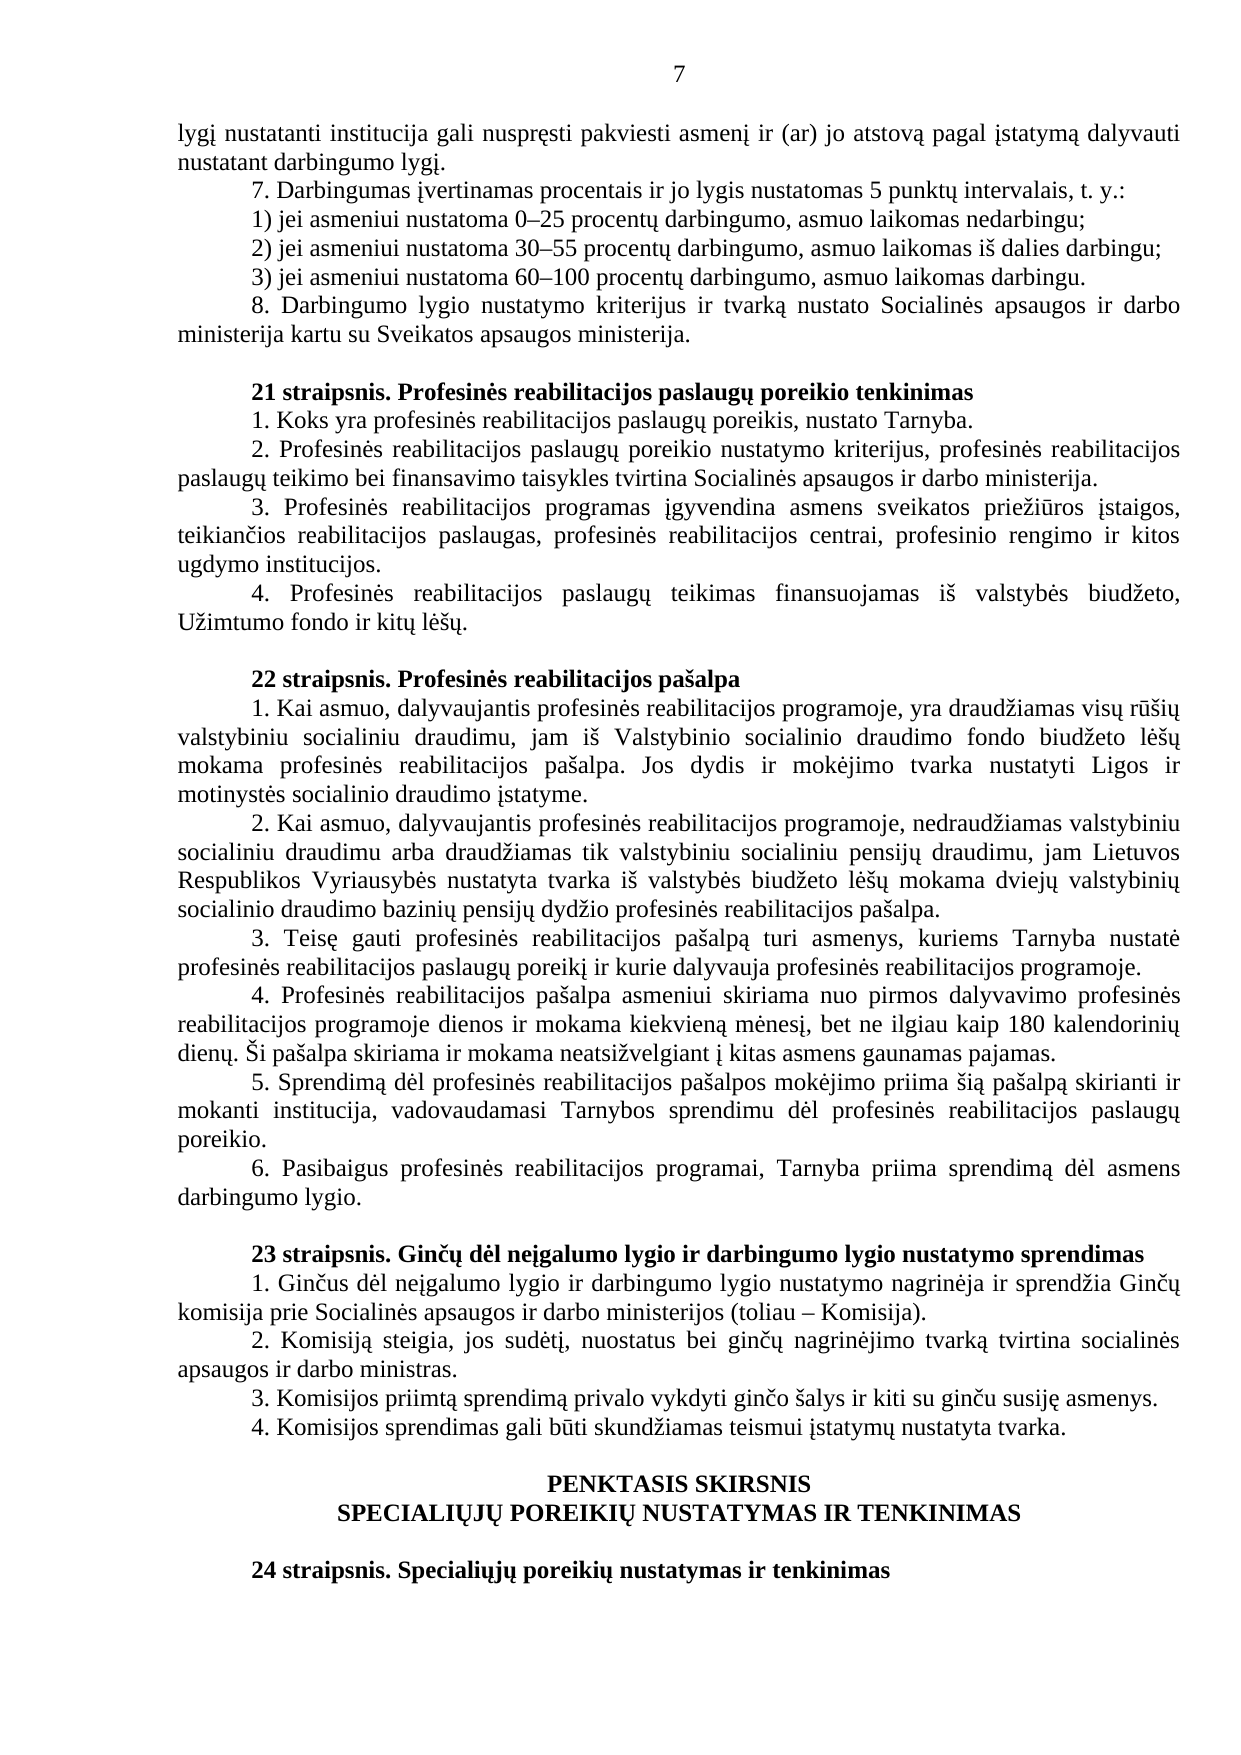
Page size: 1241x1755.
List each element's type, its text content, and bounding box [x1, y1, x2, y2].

text 2. Profesinės reabilitacijos paslaugų poreikio nustatymo kriterijus, profesinės reabilitacijos paslaugų teikimo bei finansavimo taisykles tvirtina Socialinės apsaugos ir darbo ministerija. [177, 434, 1181, 492]
text 4. Profesinės reabilitacijos pašalpa asmeniui skiriama nuo pirmos dalyvavimo profesinės reabilitacijos programoje dienos ir mokama kiekvieną mėnesį, bet ne ilgiau kaip 180 kalendorinių dienų. Ši pašalpa skiriama ir mokama neatsižvelgiant į kitas asmens gaunamas pajamas. [177, 981, 1181, 1067]
text 5. Sprendimą dėl profesinės reabilitacijos pašalpos mokėjimo priima šią pašalpą skirianti ir mokanti institucija, vadovaudamasi Tarnybos sprendimu dėl profesinės reabilitacijos paslaugų poreikio. [177, 1067, 1181, 1153]
text 8. Darbingumo lygio nustatymo kriterijus ir tvarką nustato Socialinės apsaugos ir darbo ministerija kartu su Sveikatos apsaugos ministerija. [177, 291, 1181, 348]
text 4. Profesinės reabilitacijos paslaugų teikimas finansuojamas iš valstybės biudžeto, Užimtumo fondo ir kitų lėšų. [177, 578, 1181, 636]
text 3. Komisijos priimtą sprendimą privalo vykdyti ginčo šalys ir kiti su ginču susiję asmenys. [177, 1383, 1181, 1412]
text 1) jei asmeniui nustatoma 0–25 procentų darbingumo, asmuo laikomas nedarbingu; [177, 204, 1181, 233]
text 23 straipsnis. Ginčų dėl neįgalumo lygio ir darbingumo lygio nustatymo sprendimas [251, 1239, 1181, 1268]
text 1. Ginčus dėl neįgalumo lygio ir darbingumo lygio nustatymo nagrinėja ir sprendžia Ginčų komisija prie Socialinės apsaugos ir darbo ministerijos (toliau – Komisija). [177, 1268, 1181, 1326]
text 3) jei asmeniui nustatoma 60–100 procentų darbingumo, asmuo laikomas darbingu. [177, 262, 1181, 291]
text 7. Darbingumas įvertinamas procentais ir jo lygis nustatomas 5 punktų intervalais, t. y.: [177, 176, 1181, 204]
text PENKTASIS SKIRSNIS [177, 1469, 1181, 1498]
text 2. Komisiją steigia, jos sudėtį, nuostatus bei ginčų nagrinėjimo tvarką tvirtina socialinės apsaugos ir darbo ministras. [177, 1326, 1181, 1383]
text 21 straipsnis. Profesinės reabilitacijos paslaugų poreikio tenkinimas [177, 377, 1181, 406]
text 24 straipsnis. Specialiųjų poreikių nustatymas ir tenkinimas [177, 1556, 1181, 1584]
text 4. Komisijos sprendimas gali būti skundžiamas teismui įstatymų nustatyta tvarka. [177, 1412, 1181, 1441]
text 2) jei asmeniui nustatoma 30–55 procentų darbingumo, asmuo laikomas iš dalies darbingu; [177, 233, 1181, 262]
text 1. Kai asmuo, dalyvaujantis profesinės reabilitacijos programoje, yra draudžiamas visų rūšių valstybiniu socialiniu draudimu, jam iš Valstybinio socialinio draudimo fondo biudžeto lėšų mokama profesinės reabilitacijos pašalpa. Jos dydis ir mokėjimo tvarka nustatyti Ligos ir motinystės socialinio draudimo įstatyme. [177, 693, 1181, 808]
text 2. Kai asmuo, dalyvaujantis profesinės reabilitacijos programoje, nedraudžiamas valstybiniu socialiniu draudimu arba draudžiamas tik valstybiniu socialiniu pensijų draudimu, jam Lietuvos Respublikos Vyriausybės nustatyta tvarka iš valstybės biudžeto lėšų mokama dviejų valstybinių socialinio draudimo bazinių pensijų dydžio profesinės reabilitacijos pašalpa. [177, 808, 1181, 923]
text lygį nustatanti institucija gali nuspręsti pakviesti asmenį ir (ar) jo atstovą pagal įstatymą dalyvauti nustatant darbingumo lygį. [177, 118, 1181, 176]
text SPECIALIŲJŲ POREIKIŲ NUSTATYMAS IR TENKINIMAS [177, 1498, 1181, 1527]
text 1. Koks yra profesinės reabilitacijos paslaugų poreikis, nustato Tarnyba. [177, 406, 1181, 434]
text 6. Pasibaigus profesinės reabilitacijos programai, Tarnyba priima sprendimą dėl asmens darbingumo lygio. [177, 1153, 1181, 1211]
text 22 straipsnis. Profesinės reabilitacijos pašalpa [177, 664, 1181, 693]
text 3. Profesinės reabilitacijos programas įgyvendina asmens sveikatos priežiūros įstaigos, teikiančios reabilitacijos paslaugas, profesinės reabilitacijos centrai, profesinio rengimo ir kitos ugdymo institucijos. [177, 492, 1181, 578]
text 3. Teisę gauti profesinės reabilitacijos pašalpą turi asmenys, kuriems Tarnyba nustatė profesinės reabilitacijos paslaugų poreikį ir kurie dalyvauja profesinės reabilitacijos programoje. [177, 923, 1181, 981]
